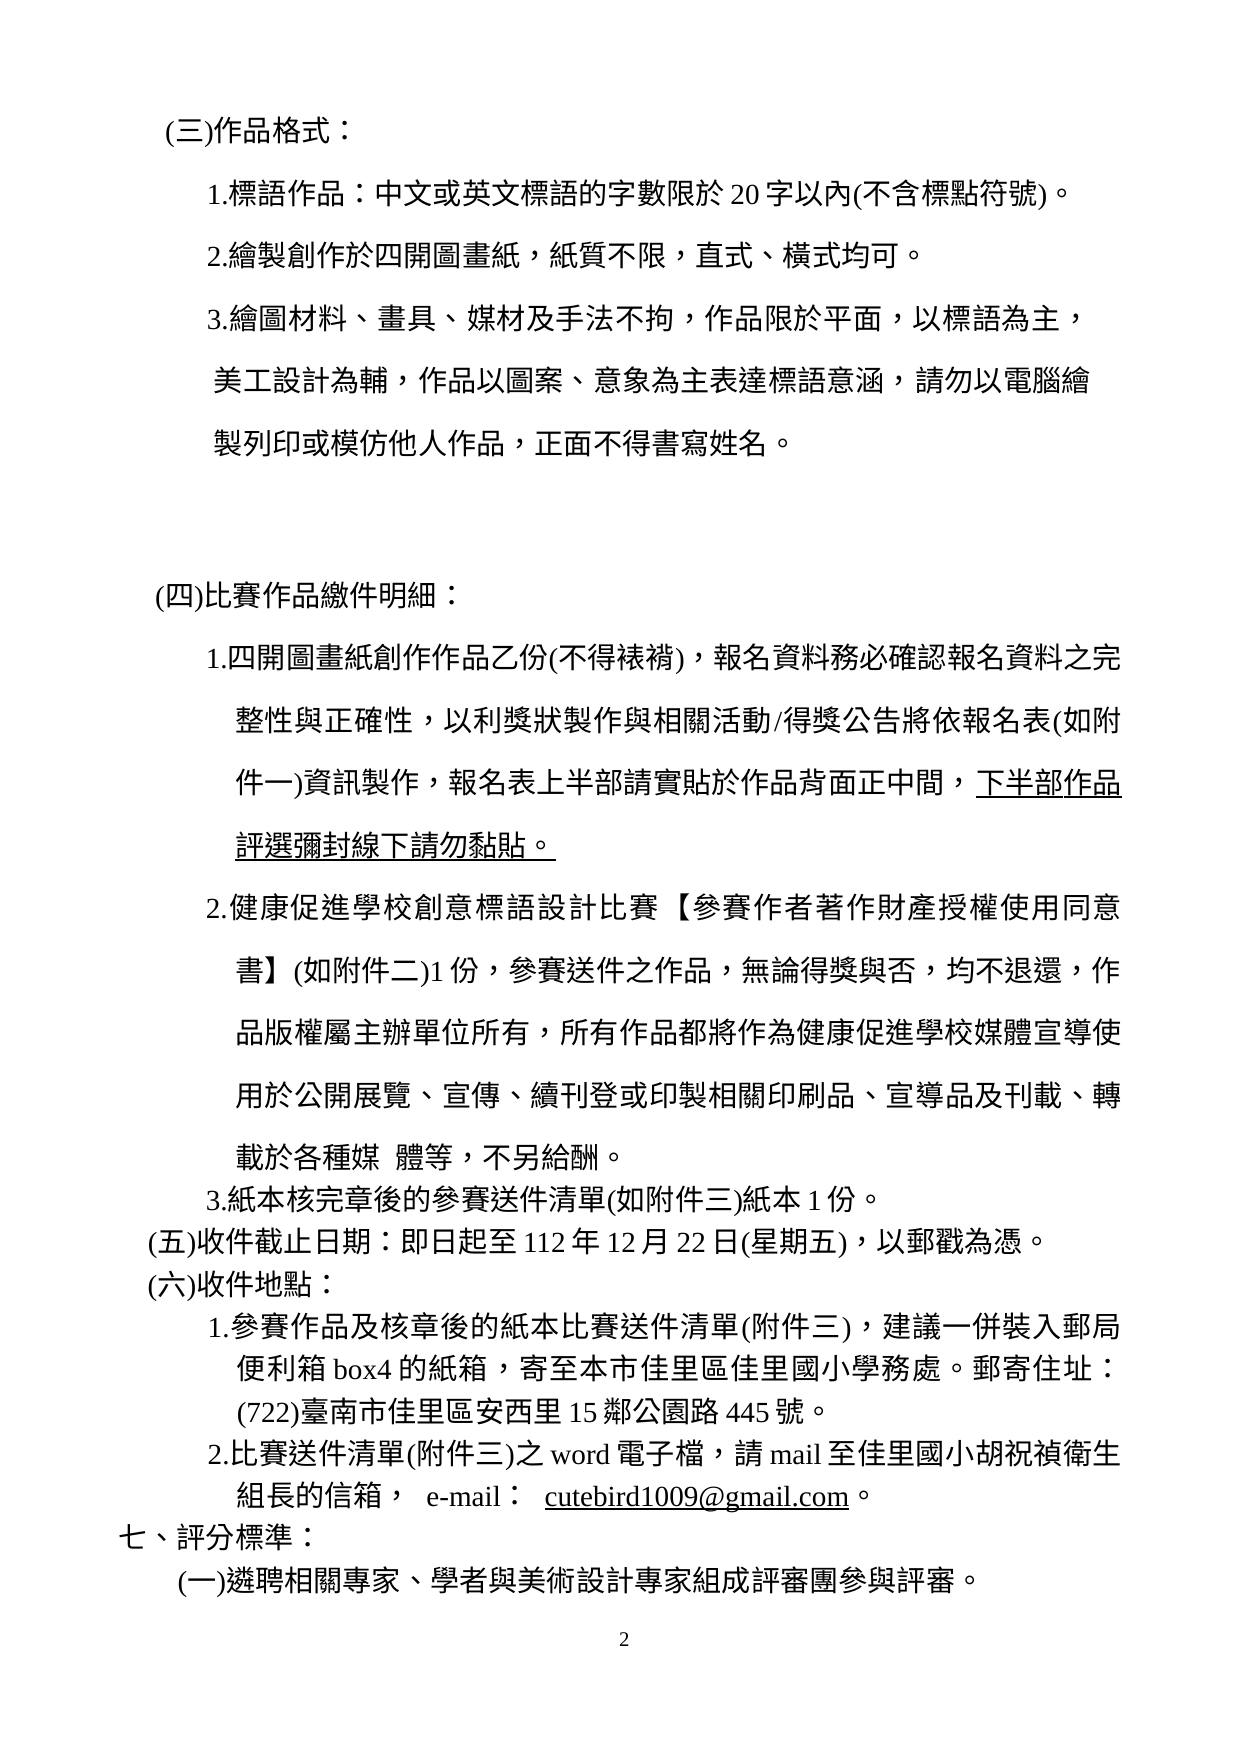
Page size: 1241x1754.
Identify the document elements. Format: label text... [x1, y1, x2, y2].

text 七、評分標準： [118, 1515, 1122, 1557]
text (三)作品格式： [143, 108, 1122, 150]
text 2.健康促進學校創意標語設計比賽【參賽作者著作財產授權使用同意書】(如附件二)1份，參賽送件之作品，無論得獎與否，均不退還，作品版權屬主辦單位所有，所有作品都將作為健康促進學校媒體宣導使用於公開展覽、宣傳、續刊登或印製相關印刷品、宣導品及刊載、轉載於各種媒 體等，不另給酬。 [206, 864, 1122, 1177]
text 1.參賽作品及核章後的紙本比賽送件清單(附件三)，建議一併裝入郵局便利箱box4的紙箱，寄至本市佳里區佳里國小學務處。郵寄住址：(722)臺南市佳里區安西里15鄰公園路445號。 [207, 1304, 1122, 1431]
text 2.比賽送件清單(附件三)之word電子檔，請mail至佳里國小胡祝禎衛生組長的信箱， e-mail： cutebird1009@gmail.com。 [207, 1431, 1122, 1515]
text (六)收件地點： [131, 1261, 1122, 1304]
text (五)收件截止日期：即日起至112年12月22日(星期五)，以郵戳為憑。 [118, 1219, 1122, 1261]
text 3.紙本核完章後的參賽送件清單(如附件三)紙本1份。 [206, 1177, 1122, 1219]
text (四)比賽作品繳件明細： [148, 552, 1122, 614]
text 1.標語作品：中文或英文標語的字數限於20字以內(不含標點符號)。 [181, 150, 1091, 212]
text 2.繪製創作於四開圖畫紙，紙質不限，直式、橫式均可。 [181, 212, 1091, 275]
text 3.繪圖材料、畫具、媒材及手法不拘，作品限於平面，以標語為主，美工設計為輔，作品以圖案、意象為主表達標語意涵，請勿以電腦繪製列印或模仿他人作品，正面不得書寫姓名。 [207, 275, 1091, 462]
text (一)遴聘相關專家、學者與美術設計專家組成評審團參與評審。 [177, 1557, 1122, 1600]
text 1.四開圖畫紙創作作品乙份(不得裱褙)，報名資料務必確認報名資料之完整性與正確性，以利獎狀製作與相關活動/得獎公告將依報名表(如附件一)資訊製作，報名表上半部請實貼於作品背面正中間，下半部作品評選彌封線下請勿黏貼。 [206, 614, 1122, 864]
